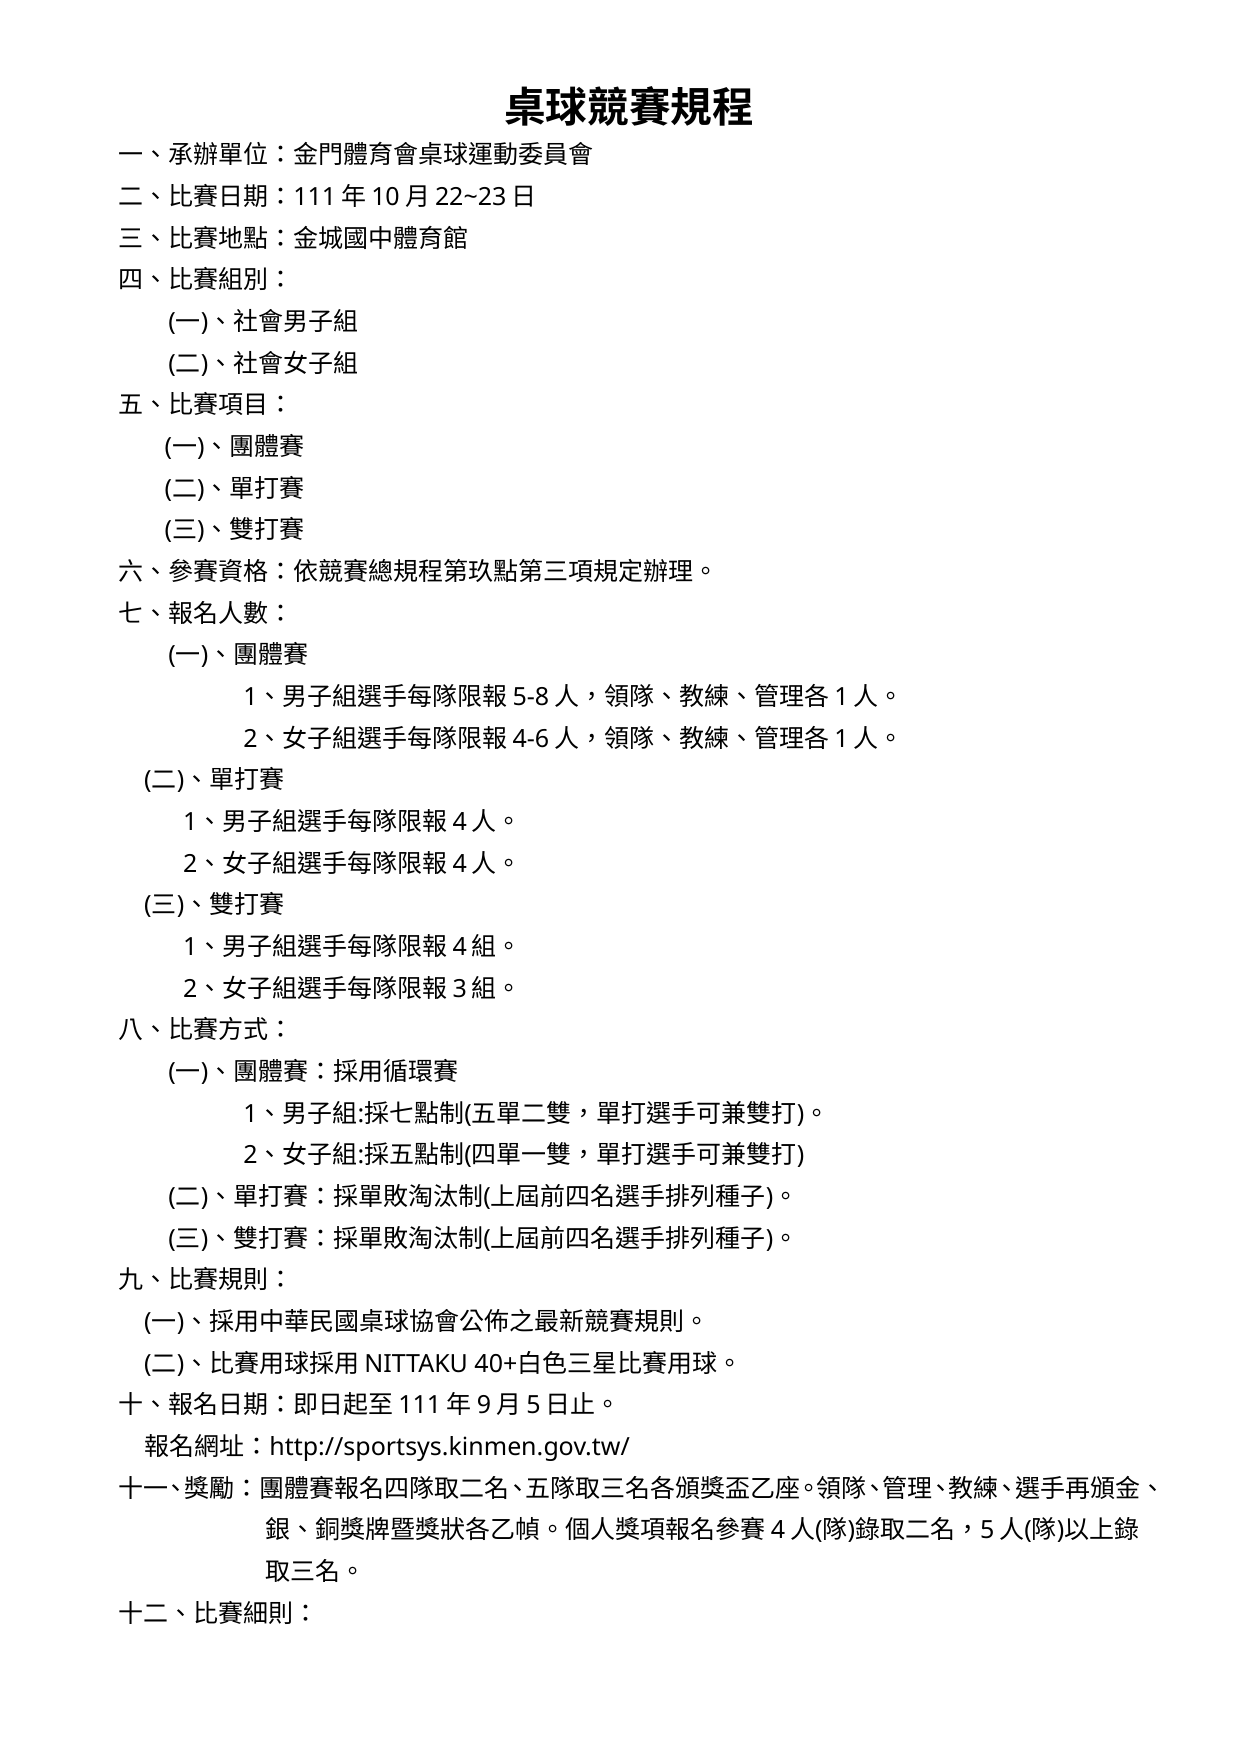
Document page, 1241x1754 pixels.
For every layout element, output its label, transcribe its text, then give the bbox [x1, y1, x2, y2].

text 十二、比賽細則： [118, 1589, 1140, 1630]
text 三、比賽地點：金城國中體育館 [118, 214, 1140, 255]
text 四、比賽組別： [118, 255, 1140, 297]
text (一)、團體賽：採用循環賽 [168, 1047, 1140, 1089]
text 1、男子組選手每隊限報4組。 [118, 922, 1140, 964]
text 六、參賽資格：依競賽總規程第玖點第三項規定辦理。 [118, 547, 1140, 589]
text 十一、獎勵：團體賽報名四隊取二名、五隊取三名各頒獎盃乙座。領隊、管理、教練、選手再頒金、銀、銅獎牌暨獎狀各乙幀。個人獎項報名參賽4人(隊)錄取二名，5人(隊)以上錄取三名。 [118, 1464, 1140, 1589]
text (一)、團體賽 [168, 630, 1140, 672]
text 二、比賽日期：111年10月22~23日 [118, 172, 1140, 214]
text 2、女子組選手每隊限報4人。 [118, 839, 1140, 880]
text 五、比賽項目： [118, 380, 1140, 422]
text 1、男子組:採七點制(五單二雙，單打選手可兼雙打)。 [243, 1089, 1140, 1130]
text (三)、雙打賽 [118, 880, 1140, 922]
text (一)、社會男子組 [118, 297, 1140, 339]
text 桌球競賽規程 [118, 89, 1140, 130]
text 一、承辦單位：金門體育會桌球運動委員會 [118, 130, 1140, 172]
text (二)、比賽用球採用NITTAKU 40+白色三星比賽用球。 [118, 1339, 1140, 1380]
text 十、報名日期：即日起至111年 9月5日止。 [118, 1380, 1140, 1422]
text 2、女子組:採五點制(四單一雙，單打選手可兼雙打) [243, 1130, 1140, 1172]
text 2、女子組選手每隊限報4-6人，領隊、教練、管理各1人。 [118, 714, 1140, 755]
text (二)、單打賽 [164, 464, 1140, 505]
text (三)、雙打賽：採單敗淘汰制(上屆前四名選手排列種子)。 [168, 1214, 1140, 1255]
text 1、男子組選手每隊限報5-8人，領隊、教練、管理各1人。 [118, 672, 1140, 714]
text 九、比賽規則： [118, 1255, 1140, 1297]
text (二)、社會女子組 [118, 339, 1140, 380]
text (三)、雙打賽 [164, 505, 1140, 547]
text (一)、團體賽 [164, 422, 1140, 464]
text (二)、單打賽 [118, 755, 1140, 797]
text 1、男子組選手每隊限報4人。 [118, 797, 1140, 839]
text (二)、單打賽：採單敗淘汰制(上屆前四名選手排列種子)。 [168, 1172, 1140, 1214]
text 2、女子組選手每隊限報3組。 [118, 964, 1140, 1005]
text 八、比賽方式： [118, 1005, 1140, 1047]
text 七、報名人數： [118, 589, 1140, 630]
text 報名網址：http://sportsys.kinmen.gov.tw/ [118, 1422, 1140, 1464]
text (一)、採用中華民國桌球協會公佈之最新競賽規則。 [118, 1297, 1140, 1339]
